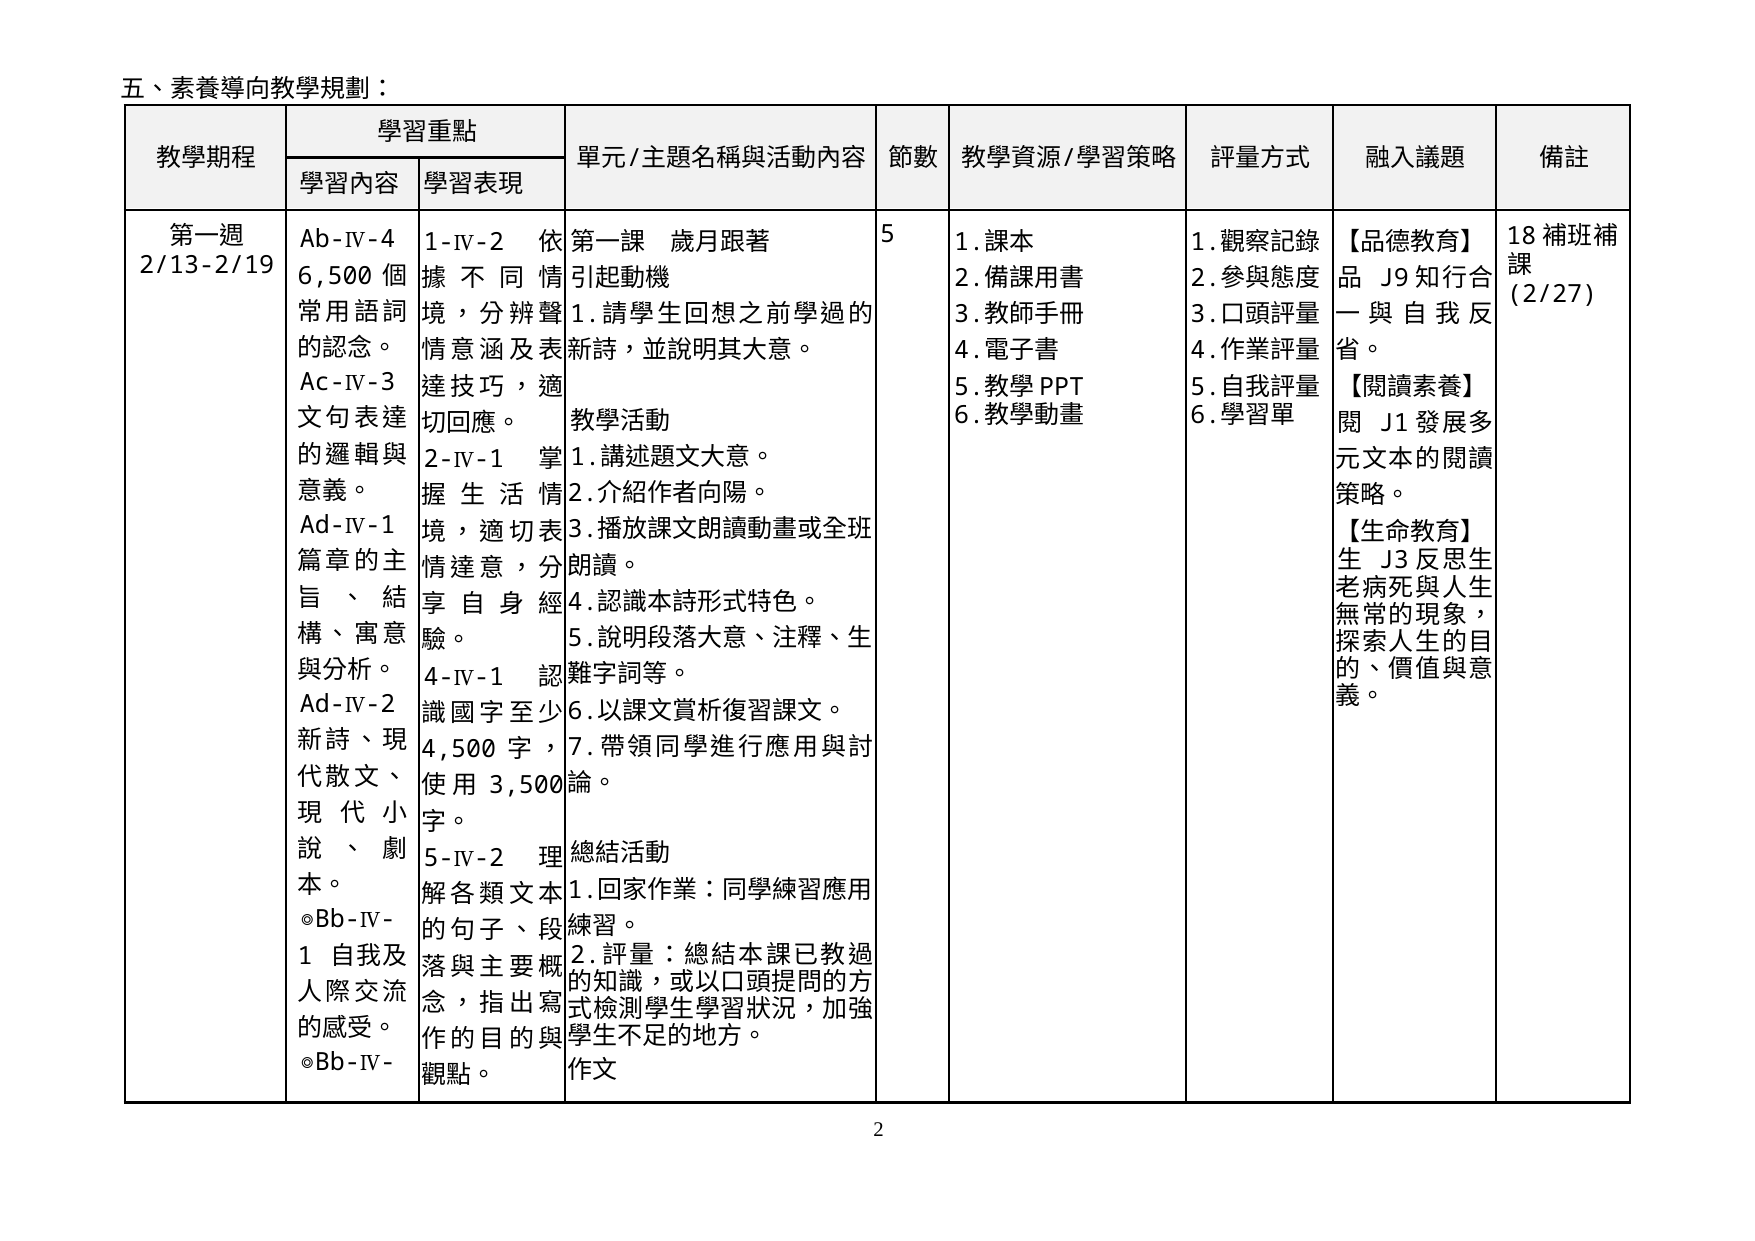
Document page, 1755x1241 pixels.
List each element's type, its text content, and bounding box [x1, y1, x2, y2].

table_cell 1-Ⅳ-2 依據不同情境，分辨聲情意涵及表達技巧，適切回應。 2-Ⅳ-1 掌握生活情境，適切表情達意，分享自身經驗。 4-Ⅳ-1 認識國字至少4,500字，使用3,500字。 5-Ⅳ-2 理解各類文本的句子、段落與主要概念，指出寫作的目的與觀點。 [420, 211, 564, 1101]
table_cell 5 [877, 211, 948, 1101]
table_cell 第一週 2/13-2/19 [126, 211, 285, 1101]
table_header 教學期程 [126, 106, 285, 208]
table_header 教學資源/學習策略 [950, 106, 1185, 208]
table_header 單元/主題名稱與活動內容 [566, 106, 875, 208]
table_cell 學習表現 [420, 159, 564, 208]
table_cell Ab-Ⅳ-4 6,500個常用語詞的認念。 Ac-Ⅳ-3 文句表達的邏輯與意義。 Ad-Ⅳ-1篇章的主旨、結構、寓意與分析。 Ad-Ⅳ-2新詩、現代散文、現代小說、劇本。 ◎Bb-Ⅳ-1 自我及人際交流的感受。 ◎Bb-Ⅳ- [287, 211, 418, 1101]
table_header 節數 [877, 106, 948, 208]
table_cell 學習內容 [287, 159, 418, 208]
table_cell 【品德教育】 品 J9知行合一與自我反省。 【閱讀素養】 閱 J1發展多元文本的閱讀策略。 【生命教育】 生 J3反思生老病死與人生無常的現象，探索人生的目的、價值與意義。 [1334, 211, 1495, 1101]
table_cell 1.課本 2.備課用書 3.教師手冊 4.電子書 5.教學PPT 6.教學動畫 [950, 211, 1185, 1101]
table_header 學習重點 [287, 106, 564, 156]
table_cell 第一課 歲月跟著 引起動機 1.請學生回想之前學過的新詩，並說明其大意。 教學活動 1.講述題文大意。 2.介紹作者向陽。 3.播放課文朗讀動畫或全班朗讀。 4.認識本詩形式特色。 5.說明段落大意、注釋、生難字詞等。 6.以課文賞析復習課文。 7.帶領同學進行應用與討論。 總結活動 1.回家作業：同學練習應用練習。 2.評量：總結本課已教過的知識，或以口頭提問的方式檢測學生學習狀況，加強學生不足的地方。 作文 [566, 211, 875, 1101]
table_cell 18補班補課(2/27) [1497, 211, 1629, 1101]
table_header 備註 [1497, 106, 1629, 208]
table_header 融入議題 [1334, 106, 1495, 208]
text 五、素養導向教學規劃： [118, 68, 1636, 104]
table_cell 1.觀察記錄 2.參與態度 3.口頭評量 4.作業評量 5.自我評量 6.學習單 [1187, 211, 1332, 1101]
table_header 評量方式 [1187, 106, 1332, 208]
